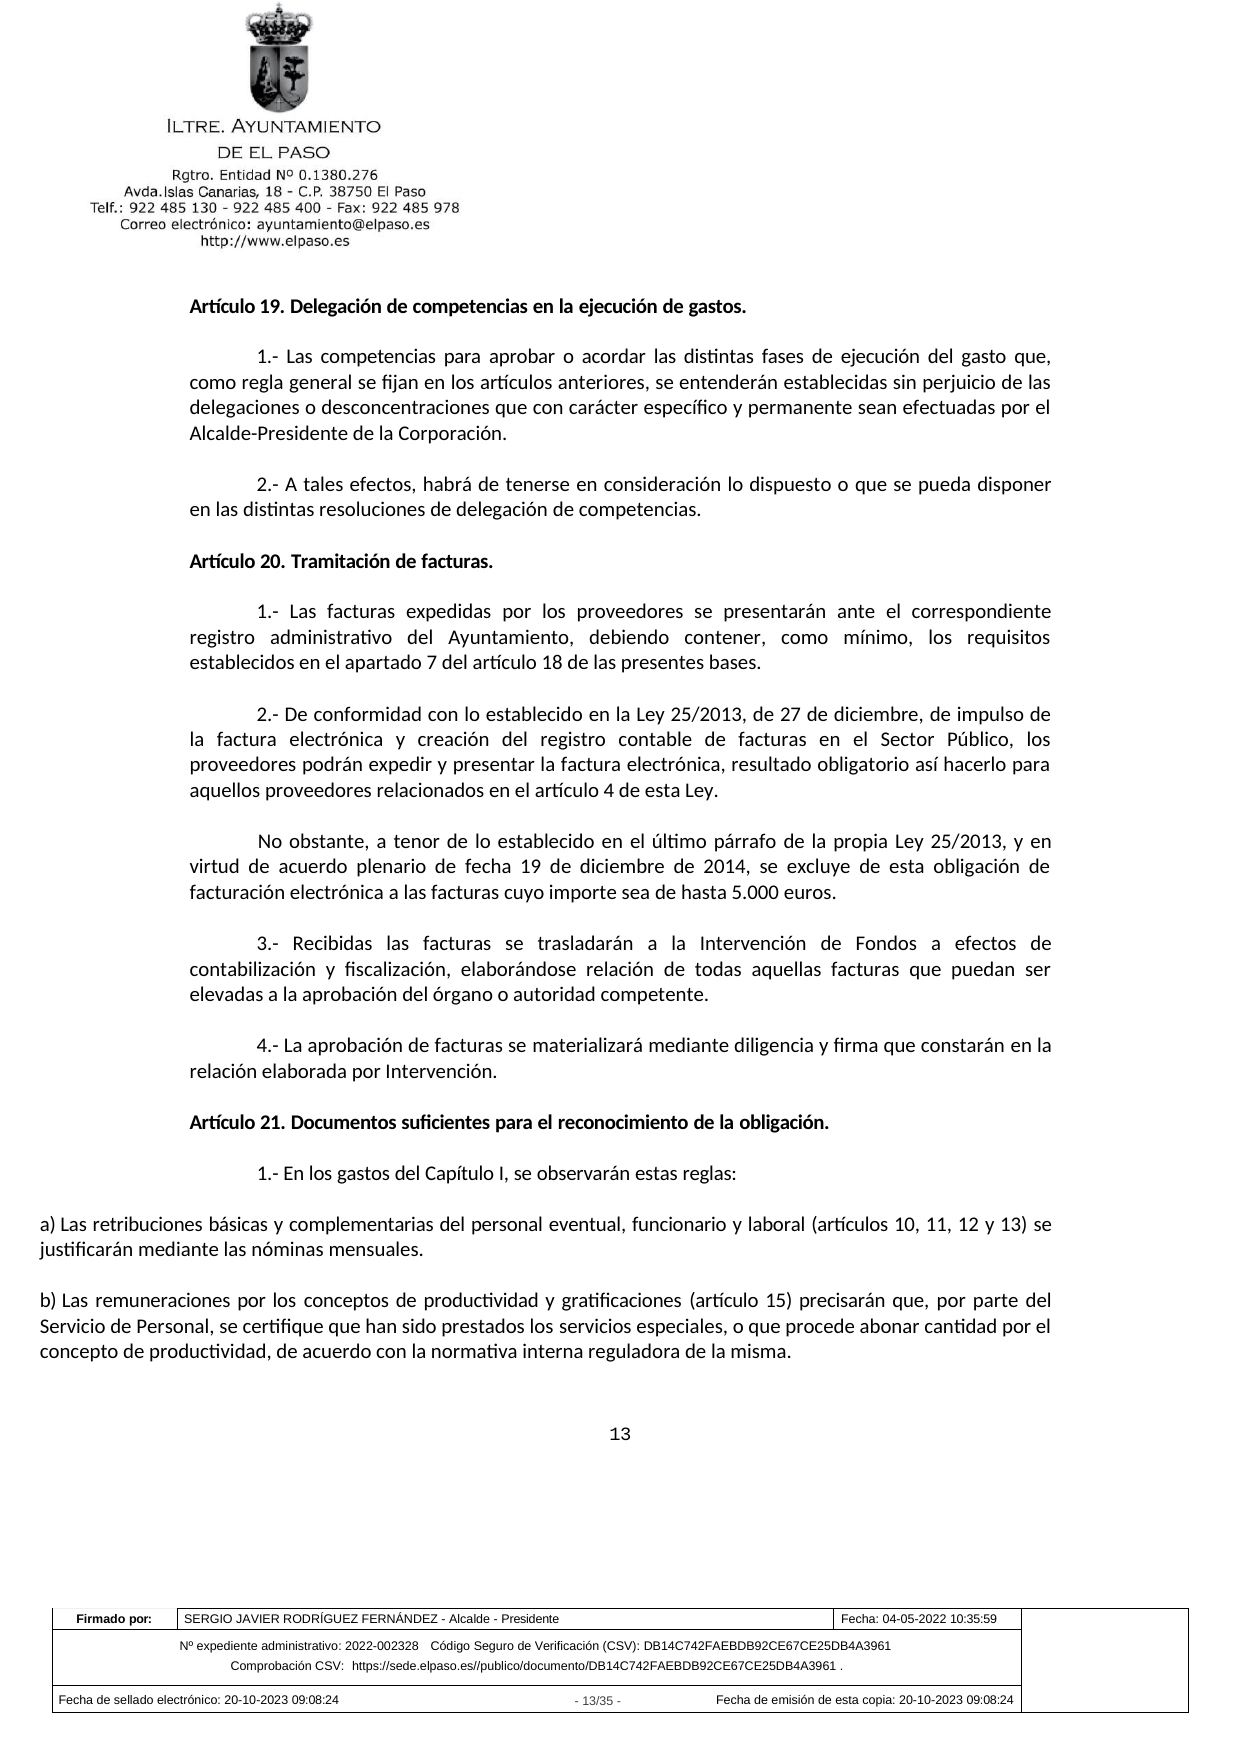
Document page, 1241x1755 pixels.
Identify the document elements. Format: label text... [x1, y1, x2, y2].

list Las retribuciones básicas y complementarias del personal eventual, funcionario y laboral (artículos 10, 11, 12 y 13) se justificarán mediante las nóminas mensuales. [39, 1211, 1052, 1262]
text 1.- Las facturas expedidas por los proveedores se presentarán ante el correspondiente registro administrativo del Ayuntamiento, debiendo contener, como mínimo, los requisitos establecidos en el apartado 7 del artículo 18 de las presentes bases. [189, 599, 1052, 675]
text 13 [94, 1425, 1146, 1446]
text No obstante, a tenor de lo establecido en el último párrafo de la propia Ley 25/2013, y en virtud de acuerdo plenario de fecha 19 de diciembre de 2014, se excluye de esta obligación de facturación electrónica a las facturas cuyo importe sea de hasta 5.000 euros. [189, 828, 1052, 904]
text 2.- De conformidad con lo establecido en la Ley 25/2013, de 27 de diciembre, de impulso de la factura electrónica y creación del registro contable de facturas en el Sector Público, los proveedores podrán expedir y presentar la factura electrónica, resultado obligatorio así hacerlo para aquellos proveedores relacionados en el artículo 4 de esta Ley. [189, 701, 1052, 802]
subtitle Artículo 21. Documentos suficientes para el reconocimiento de la obligación. [189, 1109, 1201, 1134]
text 1.- En los gastos del Capítulo I, se observarán estas reglas: [257, 1160, 1201, 1185]
text 1.- Las competencias para aprobar o acordar las distintas fases de ejecución del gasto que, como regla general se fijan en los artículos anteriores, se entenderán establecidas sin perjuicio de las delegaciones o desconcentraciones que con carácter específico y permanente sean efectuadas por el Alcalde-Presidente de la Corporación. [189, 344, 1052, 445]
subtitle Artículo 19. Delegación de competencias en la ejecución de gastos. [189, 293, 1201, 318]
list Las remuneraciones por los conceptos de productividad y gratificaciones (artículo 15) precisarán que, por parte del Servicio de Personal, se certifique que han sido prestados los servicios especiales, o que procede abonar cantidad por el concepto de productividad, de acuerdo con la normativa interna reguladora de la misma. [39, 1287, 1052, 1364]
text 2.- A tales efectos, habrá de tenerse en consideración lo dispuesto o que se pueda disponer en las distintas resoluciones de delegación de competencias. [189, 471, 1052, 522]
subtitle Artículo 20. Tramitación de facturas. [189, 548, 1201, 573]
text 4.- La aprobación de facturas se materializará mediante diligencia y firma que constarán en la relación elaborada por Intervención. [189, 1032, 1052, 1083]
text 3.- Recibidas las facturas se trasladarán a la Intervención de Fondos a efectos de contabilización y fiscalización, elaborándose relación de todas aquellas facturas que puedan ser elevadas a la aprobación del órgano o autoridad competente. [189, 930, 1052, 1007]
